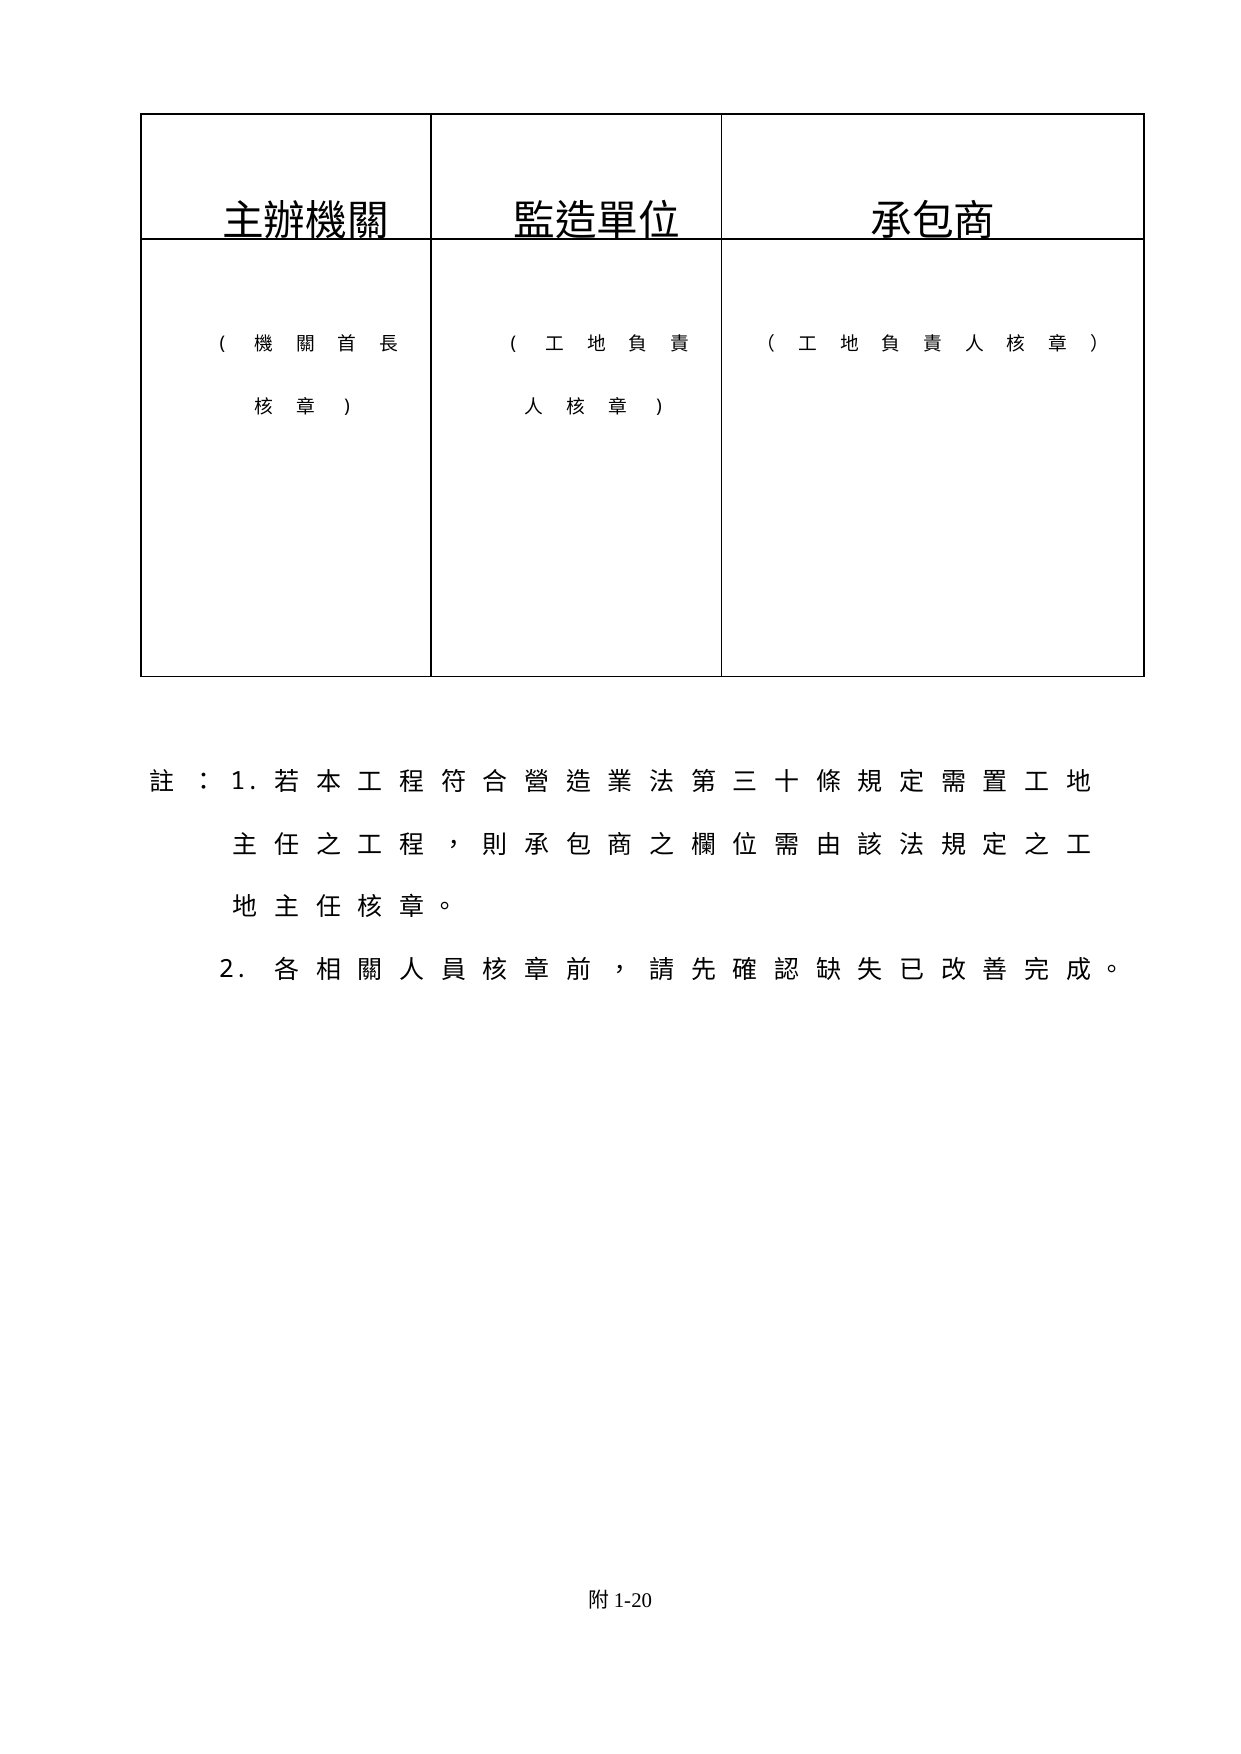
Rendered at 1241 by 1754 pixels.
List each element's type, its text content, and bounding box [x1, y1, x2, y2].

table_cell （工地負責人核章） [722, 240, 1143, 676]
table_cell 監造單位 [432, 115, 721, 238]
table_cell 承包商 [722, 115, 1143, 238]
text 2.各相關人員核章前，請先確認缺失已改善完成。 [141, 926, 1099, 988]
table_cell 主辦機關 [142, 115, 430, 238]
table_cell (工地負責人核章) [432, 240, 721, 676]
text 註：1.若本工程符合營造業法第三十條規定需置工地主任之工程，則承包商之欄位需由該法規定之工地主任核章。 [141, 738, 1099, 926]
table_cell (機關首長核章) [142, 240, 430, 676]
